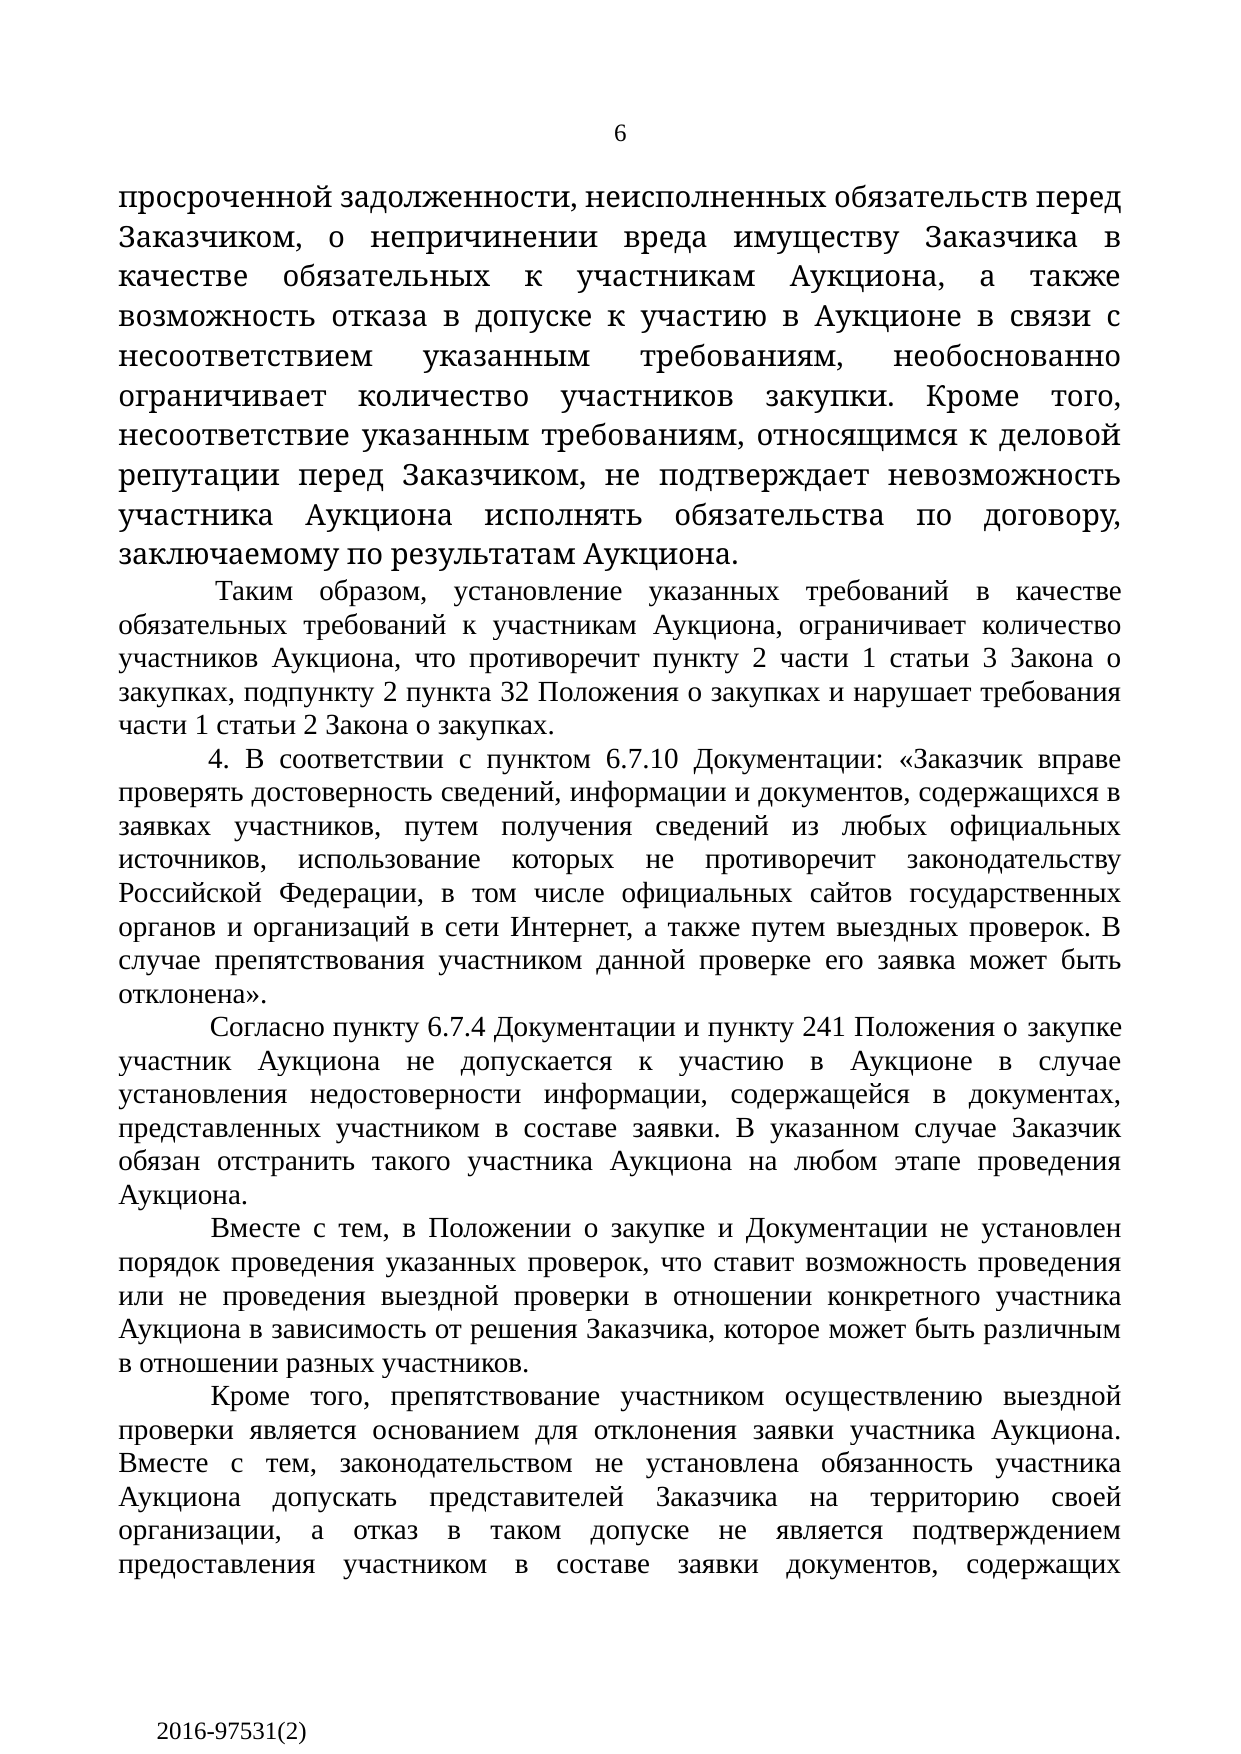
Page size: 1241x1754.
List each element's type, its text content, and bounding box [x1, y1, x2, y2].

text Вместе с тем, в Положении о закупке и Документации не установлен порядок проведения указанных проверок, что ставит возможность проведения или не проведения выездной проверки в отношении конкретного участника Аукциона в зависимость от решения Заказчика, которое может быть различным в отношении разных участников. [118, 1211, 1122, 1378]
text 4. В соответствии с пунктом 6.7.10 Документации: «Заказчик вправе проверять достоверность сведений, информации и документов, содержащихся в заявках участников, путем получения сведений из любых официальных источников, использование которых не противоречит законодательству Российской Федерации, в том числе официальных сайтов государственных органов и организаций в сети Интернет, а также путем выездных проверок. В случае препятствования участником данной проверке его заявка может быть отклонена». [118, 741, 1122, 1009]
text Согласно пункту 6.7.4 Документации и пункту 241 Положения о закупке участник Аукциона не допускается к участию в Аукционе в случае установления недостоверности информации, содержащейся в документах, представленных участником в составе заявки. В указанном случае Заказчик обязан отстранить такого участника Аукциона на любом этапе проведения Аукциона. [118, 1009, 1122, 1211]
text Кроме того, препятствование участником осуществлению выездной проверки является основанием для отклонения заявки участника Аукциона. Вместе с тем, законодательством не установлена обязанность участника Аукциона допускать представителей Заказчика на территорию своей организации, а отказ в таком допуске не является подтверждением предоставления участником в составе заявки документов, содержащих [118, 1378, 1122, 1579]
text просроченной задолженности, неисполненных обязательств перед Заказчиком, о непричинении вреда имуществу Заказчика в качестве обязательных к участникам Аукциона, а также возможность отказа в допуске к участию в Аукционе в связи с несоответствием указанным требованиям, необоснованно ограничивает количество участников закупки. Кроме того, несоответствие указанным требованиям, относящимся к деловой репутации перед Заказчиком, не подтверждает невозможность участника Аукциона исполнять обязательства по договору, заключаемому по результатам Аукциона. [118, 176, 1122, 573]
text Таким образом, установление указанных требований в качестве обязательных требований к участникам Аукциона, ограничивает количество участников Аукциона, что противоречит пункту 2 части 1 статьи 3 Закона о закупках, подпункту 2 пункта 32 Положения о закупках и нарушает требования части 1 статьи 2 Закона о закупках. [118, 573, 1122, 741]
